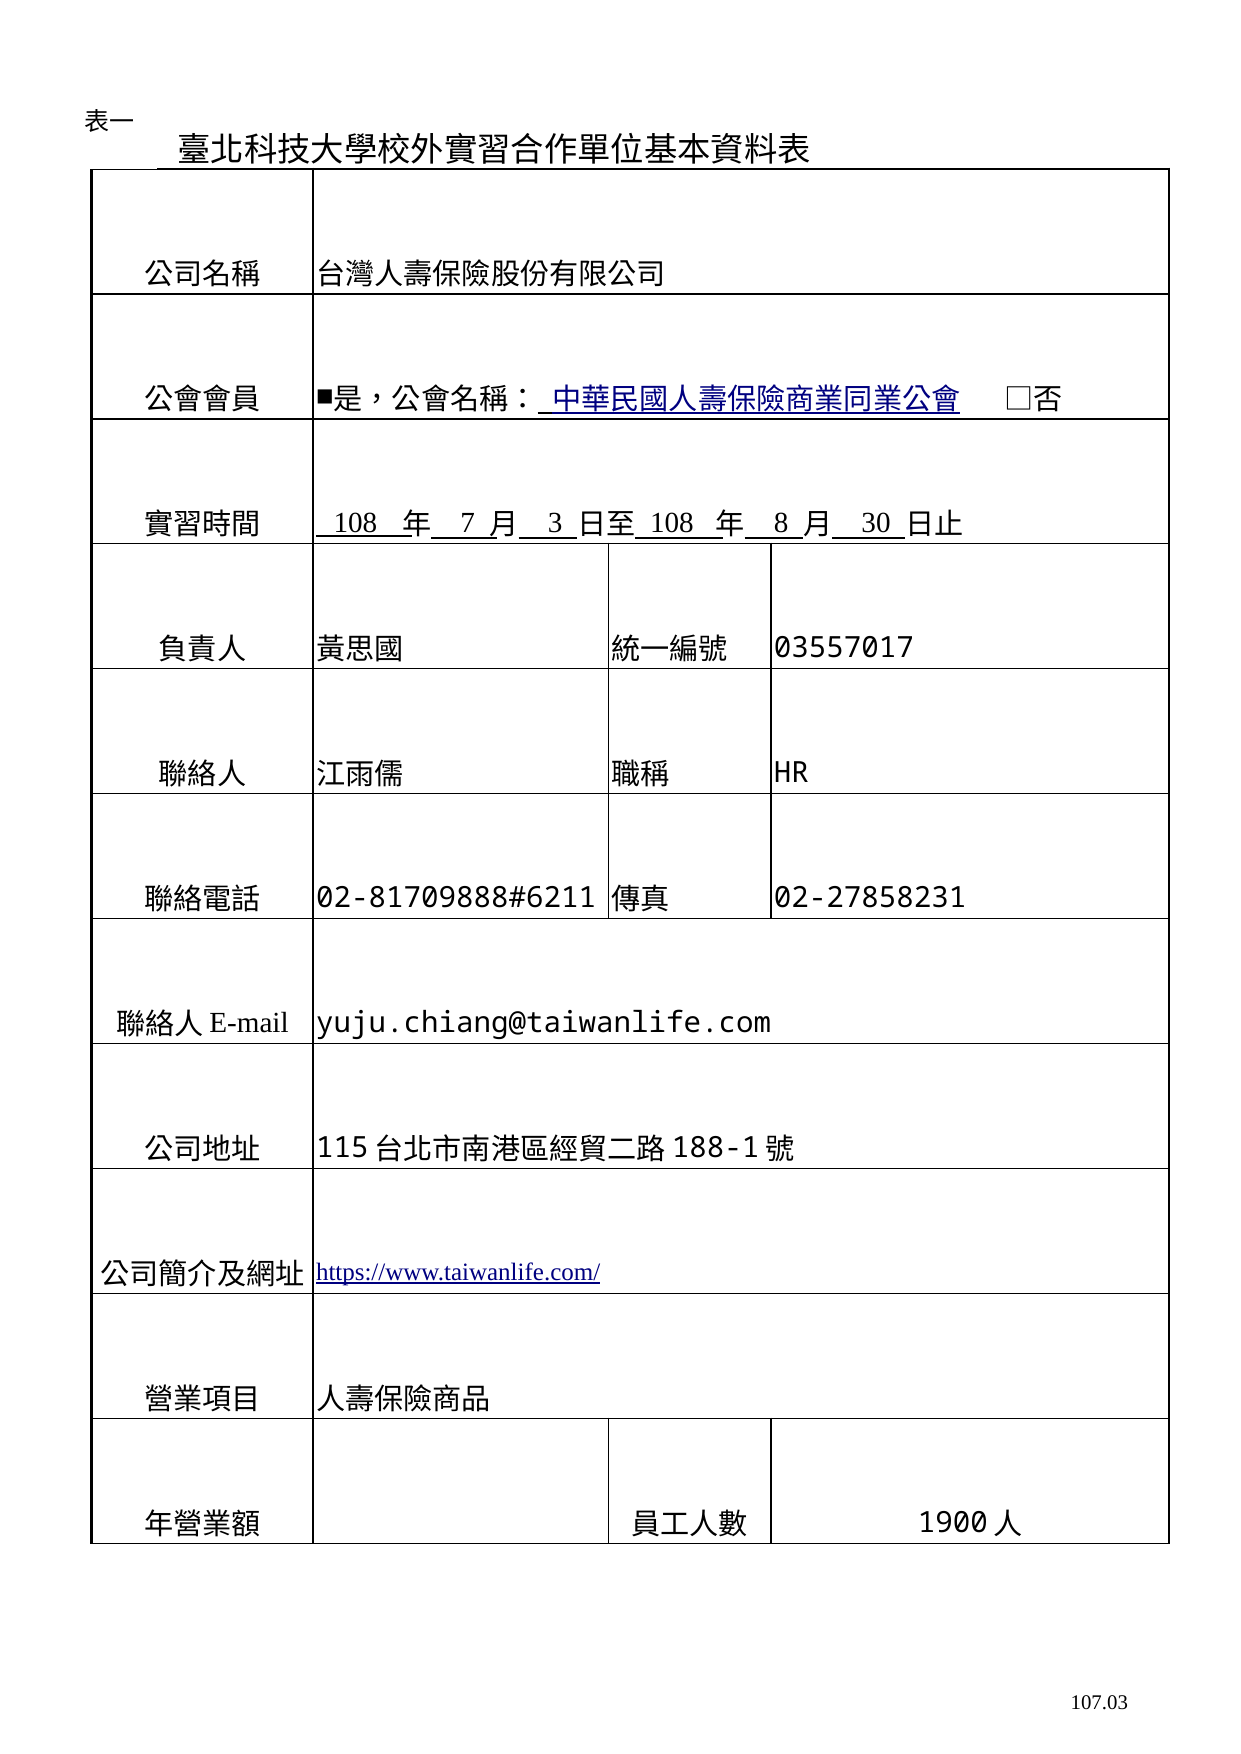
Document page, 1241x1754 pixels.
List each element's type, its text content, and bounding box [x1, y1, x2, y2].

table_cell [314, 1419, 608, 1542]
table_cell 職稱 [609, 669, 770, 792]
table_cell 115台北市南港區經貿二路188-1號 [314, 1044, 1168, 1167]
table_cell 年營業額 [93, 1419, 312, 1542]
table_cell 江雨儒 [314, 669, 608, 792]
table_cell 聯絡人 [93, 669, 312, 792]
table_cell 負責人 [93, 544, 312, 667]
table_cell ■是，公會名稱： 中華民國人壽保險商業同業公會 □否 [314, 295, 1168, 417]
table_cell 員工人數 [609, 1419, 770, 1542]
text 表一 [84, 102, 142, 138]
table_cell 公司地址 [93, 1044, 312, 1167]
table_cell 公會會員 [93, 295, 312, 417]
table_cell yuju.chiang@taiwanlife.com [314, 919, 1168, 1042]
table_cell https://www.taiwanlife.com/ [314, 1169, 1168, 1292]
table_header 公司名稱 [93, 170, 312, 292]
table_cell 1900人 [772, 1419, 1168, 1542]
table_cell 02-27858231 [772, 794, 1168, 917]
table_cell 黃思國 [314, 544, 608, 667]
table_cell 聯絡人E-mail [93, 919, 312, 1042]
table_cell 公司簡介及網址 [93, 1169, 312, 1292]
text 臺北科技大學校外實習合作單位基本資料表 [177, 105, 1152, 167]
table_cell HR [772, 669, 1168, 792]
text [69, 94, 157, 169]
table_cell 02-81709888#6211 [314, 794, 608, 917]
table_cell 聯絡電話 [93, 794, 312, 917]
table_cell 108 年 7 月 3 日至 108 年 8 月 30 日止 [314, 420, 1168, 542]
table_cell 03557017 [772, 544, 1168, 667]
table_cell 統一編號 [609, 544, 770, 667]
table_cell 人壽保險商品 [314, 1294, 1168, 1417]
table_header 台灣人壽保險股份有限公司 [314, 170, 1168, 292]
table_cell 營業項目 [93, 1294, 312, 1417]
table_cell 實習時間 [93, 420, 312, 542]
table_cell 傳真 [609, 794, 770, 917]
